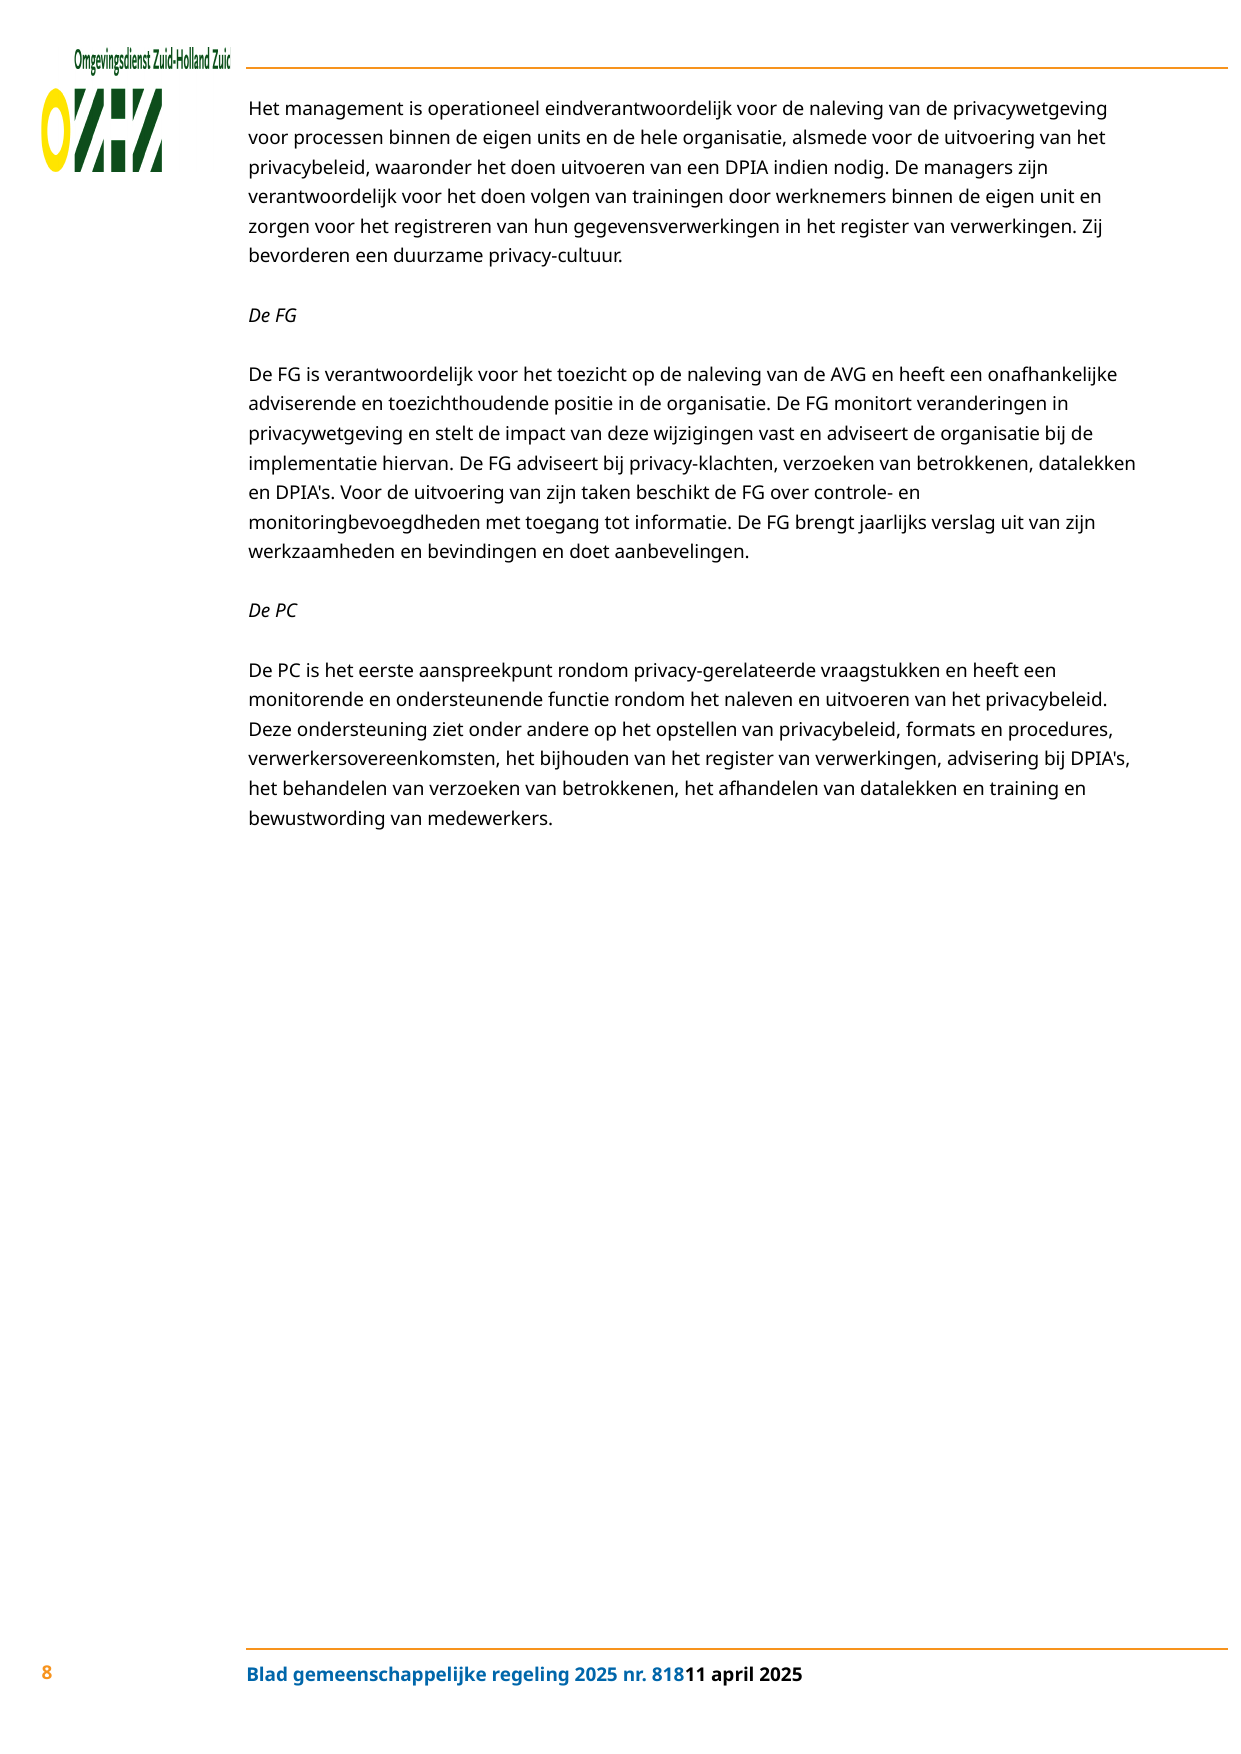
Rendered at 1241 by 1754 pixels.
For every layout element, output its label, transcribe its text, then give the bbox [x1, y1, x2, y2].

picture [41, 47, 231, 172]
text De PC [248, 598, 1152, 623]
text Het management is operationeel eindverantwoordelijk voor de naleving van de privacywetgeving voor processen binnen de eigen units en de hele organisatie, alsmede voor de uitvoering van het privacybeleid, waaronder het doen uitvoeren van een DPIA indien nodig. De managers zijn verantwoordelijk voor het doen volgen van trainingen door werknemers binnen de eigen unit en zorgen voor het registreren van hun gegevensverwerkingen in het register van verwerkingen. Zij bevorderen een duurzame privacy-cultuur. [248, 95, 1152, 268]
text De FG [248, 302, 1152, 328]
text De FG is verantwoordelijk voor het toezicht op de naleving van de AVG en heeft een onafhankelijke adviserende en toezichthoudende positie in de organisatie. De FG monitort veranderingen in privacywetgeving en stelt de impact van deze wijzigingen vast en adviseert de organisatie bij de implementatie hiervan. De FG adviseert bij privacy-klachten, verzoeken van betrokkenen, datalekken en DPIA's. Voor de uitvoering van zijn taken beschikt de FG over controle- en monitoringbevoegdheden met toegang tot informatie. De FG brengt jaarlijks verslag uit van zijn werkzaamheden en bevindingen en doet aanbevelingen. [248, 361, 1152, 564]
text De PC is het eerste aanspreekpunt rondom privacy-gerelateerde vraagstukken en heeft een monitorende en ondersteunende functie rondom het naleven en uitvoeren van het privacybeleid. Deze ondersteuning ziet onder andere op het opstellen van privacybeleid, formats en procedures, verwerkersovereenkomsten, het bijhouden van het register van verwerkingen, advisering bij DPIA's, het behandelen van verzoeken van betrokkenen, het afhandelen van datalekken en training en bewustwording van medewerkers. [248, 657, 1152, 831]
